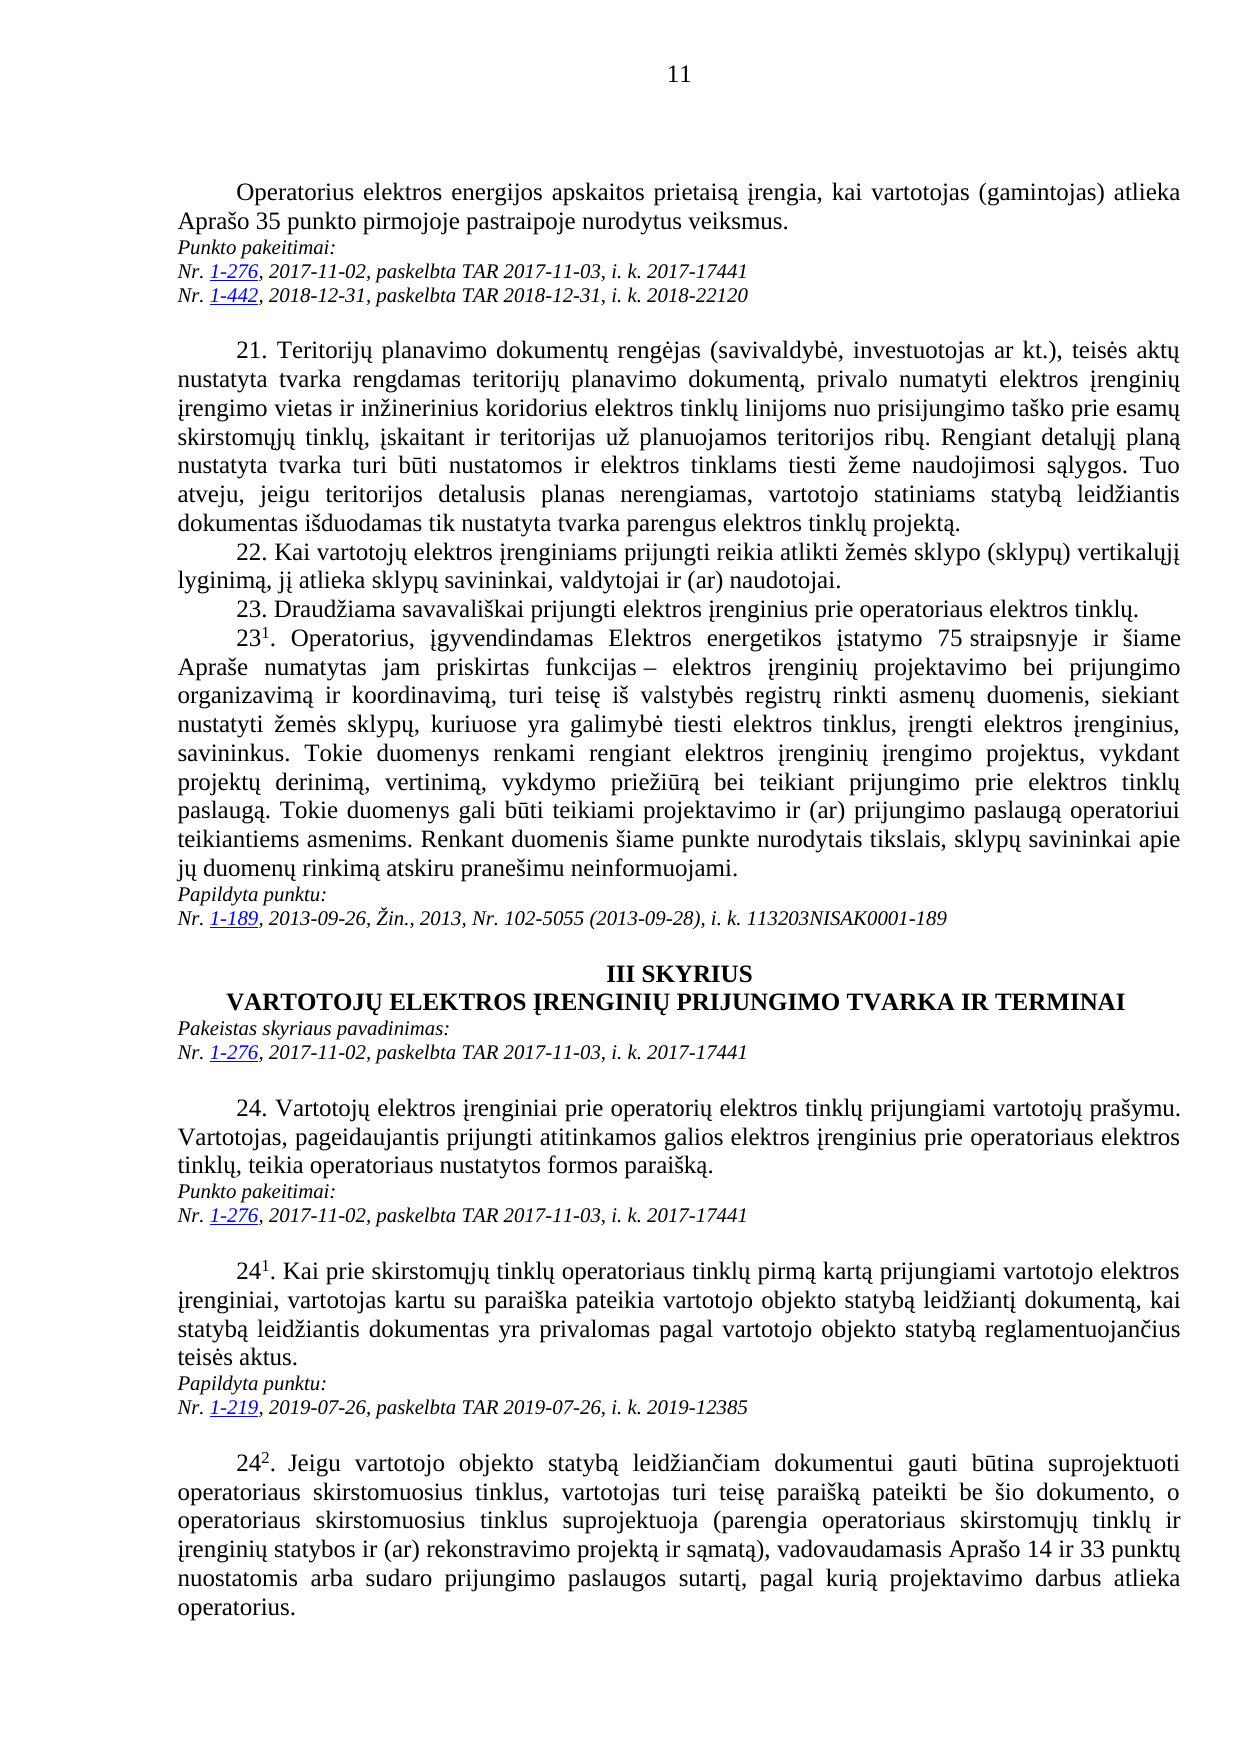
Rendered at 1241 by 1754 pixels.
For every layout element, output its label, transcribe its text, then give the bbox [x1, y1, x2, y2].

text Operatorius elektros energijos apskaitos prietaisą įrengia, kai vartotojas (gamintojas) atlieka Aprašo 35 punkto pirmojoje pastraipoje nurodytus veiksmus. [177, 177, 1181, 235]
text 241. Kai prie skirstomųjų tinklų operatoriaus tinklų pirmą kartą prijungiami vartotojo elektros įrenginiai, vartotojas kartu su paraiška pateikia vartotojo objekto statybą leidžiantį dokumentą, kai statybą leidžiantis dokumentas yra privalomas pagal vartotojo objekto statybą reglamentuojančius teisės aktus. [177, 1256, 1181, 1371]
text Punkto pakeitimai: [177, 235, 1181, 259]
text III SKYRIUS [177, 959, 1181, 987]
text Nr. 1-276, 2017-11-02, paskelbta TAR 2017-11-03, i. k. 2017-17441 [177, 1040, 1181, 1064]
text 23. Draudžiama savavališkai prijungti elektros įrenginius prie operatoriaus elektros tinklų. [177, 594, 1181, 623]
text 24. Vartotojų elektros įrenginiai prie operatorių elektros tinklų prijungiami vartotojų prašymu. Vartotojas, pageidaujantis prijungti atitinkamos galios elektros įrenginius prie operatoriaus elektros tinklų, teikia operatoriaus nustatytos formos paraišką. [177, 1093, 1181, 1179]
text 21. Teritorijų planavimo dokumentų rengėjas (savivaldybė, investuotojas ar kt.), teisės aktų nustatyta tvarka rengdamas teritorijų planavimo dokumentą, privalo numatyti elektros įrenginių įrengimo vietas ir inžinerinius koridorius elektros tinklų linijoms nuo prisijungimo taško prie esamų skirstomųjų tinklų, įskaitant ir teritorijas už planuojamos teritorijos ribų. Rengiant detalųjį planą nustatyta tvarka turi būti nustatomos ir elektros tinklams tiesti žeme naudojimosi sąlygos. Tuo atveju, jeigu teritorijos detalusis planas nerengiamas, vartotojo statiniams statybą leidžiantis dokumentas išduodamas tik nustatyta tvarka parengus elektros tinklų projektą. [177, 336, 1181, 537]
text 231. Operatorius, įgyvendindamas Elektros energetikos įstatymo 75 straipsnyje ir šiame Apraše numatytas jam priskirtas funkcijas – elektros įrenginių projektavimo bei prijungimo organizavimą ir koordinavimą, turi teisę iš valstybės registrų rinkti asmenų duomenis, siekiant nustatyti žemės sklypų, kuriuose yra galimybė tiesti elektros tinklus, įrengti elektros įrenginius, savininkus. Tokie duomenys renkami rengiant elektros įrenginių įrengimo projektus, vykdant projektų derinimą, vertinimą, vykdymo priežiūrą bei teikiant prijungimo prie elektros tinklų paslaugą. Tokie duomenys gali būti teikiami projektavimo ir (ar) prijungimo paslaugą operatoriui teikiantiems asmenims. Renkant duomenis šiame punkte nurodytais tikslais, sklypų savininkai apie jų duomenų rinkimą atskiru pranešimu neinformuojami. [177, 623, 1181, 882]
text Nr. 1-189, 2013-09-26, Žin., 2013, Nr. 102-5055 (2013-09-28), i. k. 113203NISAK0001-189 [177, 906, 1181, 930]
text Punkto pakeitimai: [177, 1179, 1181, 1203]
text Nr. 1-219, 2019-07-26, paskelbta TAR 2019-07-26, i. k. 2019-12385 [177, 1395, 1181, 1419]
text VARTOTOJŲ ELEKTROS ĮRENGINIŲ PRIJUNGIMO TVARKA IR TERMINAI [177, 987, 1181, 1016]
text Papildyta punktu: [177, 1371, 1181, 1395]
text Papildyta punktu: [177, 882, 1181, 906]
text Nr. 1-276, 2017-11-02, paskelbta TAR 2017-11-03, i. k. 2017-17441 [177, 1203, 1181, 1227]
text 242. Jeigu vartotojo objekto statybą leidžiančiam dokumentui gauti būtina suprojektuoti operatoriaus skirstomuosius tinklus, vartotojas turi teisę paraišką pateikti be šio dokumento, o operatoriaus skirstomuosius tinklus suprojektuoja (parengia operatoriaus skirstomųjų tinklų ir įrenginių statybos ir (ar) rekonstravimo projektą ir sąmatą), vadovaudamasis Aprašo 14 ir 33 punktų nuostatomis arba sudaro prijungimo paslaugos sutartį, pagal kurią projektavimo darbus atlieka operatorius. [177, 1448, 1181, 1621]
text Nr. 1-276, 2017-11-02, paskelbta TAR 2017-11-03, i. k. 2017-17441 [177, 259, 1181, 283]
text Nr. 1-442, 2018-12-31, paskelbta TAR 2018-12-31, i. k. 2018-22120 [177, 283, 1181, 307]
text Pakeistas skyriaus pavadinimas: [177, 1016, 1181, 1040]
text 22. Kai vartotojų elektros įrenginiams prijungti reikia atlikti žemės sklypo (sklypų) vertikalųjį lyginimą, jį atlieka sklypų savininkai, valdytojai ir (ar) naudotojai. [177, 537, 1181, 594]
